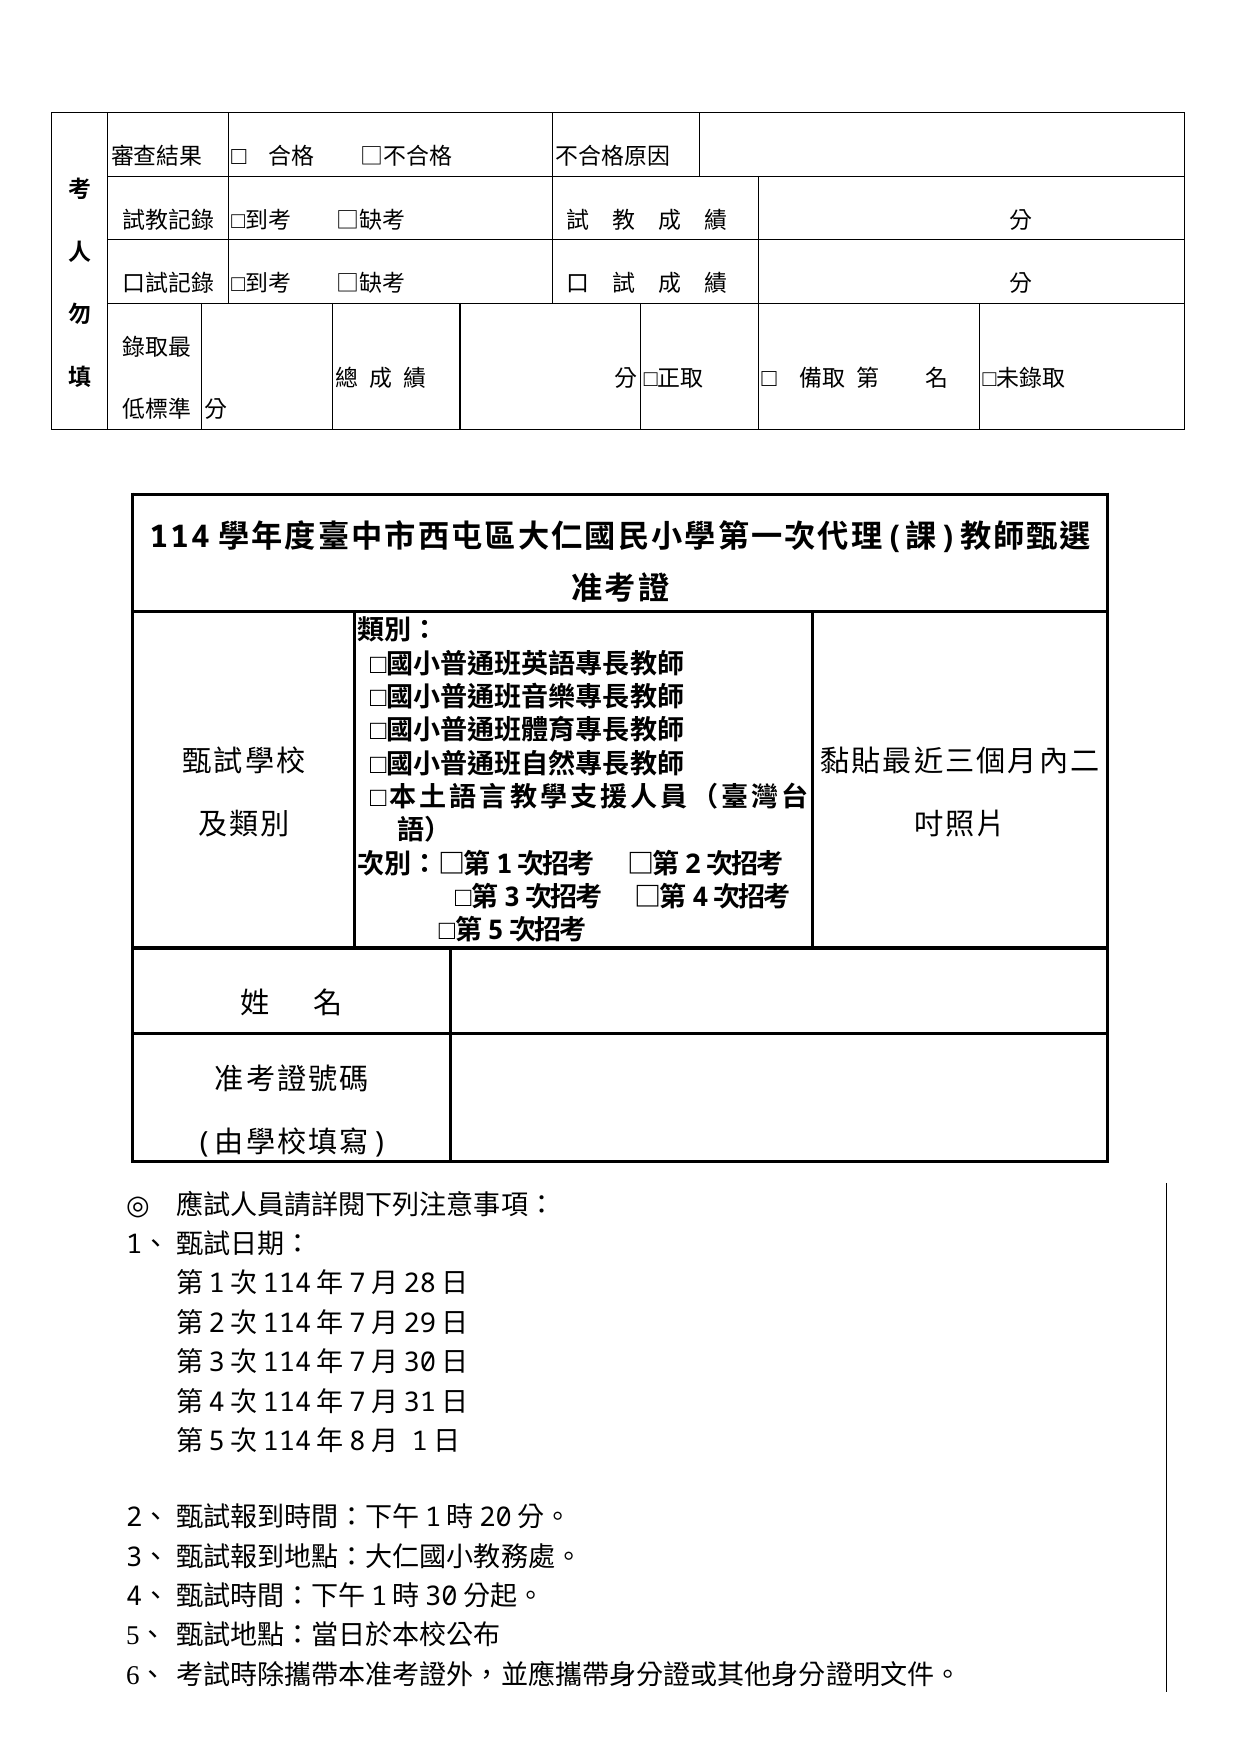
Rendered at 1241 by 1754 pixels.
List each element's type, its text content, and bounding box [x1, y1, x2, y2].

table_cell 姓名 [134, 950, 449, 1032]
table_cell □到考 □缺考 [229, 240, 552, 303]
table_cell 准考證號碼 (由學校填寫) [134, 1035, 449, 1160]
text 第4次114年7月31日 [176, 1379, 1166, 1419]
table_header 114學年度臺中市西屯區大仁國民小學第一次代理(課)教師甄選准考證 [134, 496, 1106, 610]
table_cell [452, 950, 1106, 1032]
table_cell 類別： □國小普通班英語專長教師 □國小普通班音樂專長教師 □國小普通班體育專長教師 □國小普通班自然專長教師 □本土語言教學支援人員（臺灣台語） 次別：□第1次招考 □第2次招考 □第3次招考 □第4次招考 □第5次招考 [356, 613, 811, 946]
table_cell 合格 □不合格 [229, 113, 552, 176]
list 甄試報到地點：大仁國小教務處。 [126, 1534, 1166, 1574]
table_cell [1185, 176, 1189, 239]
text 第1次114年7月28日 [176, 1261, 1166, 1301]
table_cell 分 [759, 177, 1184, 239]
list 考試時除攜帶本准考證外，並應攜帶身分證或其他身分證明文件。 [126, 1653, 1166, 1692]
table_cell 分 [202, 304, 332, 429]
text 第3次114年7月30日 [176, 1340, 1166, 1379]
table_cell 黏貼最近三個月內二吋照片 [814, 613, 1106, 946]
table_cell □到考 □缺考 [229, 177, 552, 239]
table_cell [1185, 112, 1189, 176]
table_cell □正取 [641, 304, 758, 429]
table_cell 甄試學校 及類別 [134, 613, 353, 946]
table_cell 口 試 成 績 [553, 240, 758, 303]
text 第2次114年7月29日 [176, 1301, 1166, 1340]
table_cell 審查結果 [108, 113, 228, 176]
table_cell 分 [461, 304, 640, 429]
table_cell 總 成 績 [333, 304, 459, 429]
table_cell [1185, 239, 1189, 303]
list 甄試地點：當日於本校公布 [126, 1613, 1166, 1653]
table_cell 口試記錄 [108, 240, 228, 303]
list 甄試時間：下午1時30分起。 [126, 1574, 1166, 1613]
table_cell 試教記錄 [108, 177, 228, 239]
table_cell 分 [759, 240, 1184, 303]
table_cell [700, 113, 1184, 176]
table_cell 錄取最 低標準 [108, 304, 201, 429]
list 甄試日期： [126, 1222, 1166, 1261]
list 甄試報到時間：下午1時20分。 [126, 1495, 1166, 1534]
table_cell 備取 第 名 [759, 304, 979, 429]
text 第5次114年8月 1日 [176, 1419, 1166, 1458]
list 應試人員請詳閱下列注意事項： [126, 1183, 1166, 1222]
table_cell 不合格原因 [553, 113, 699, 176]
table_cell [1185, 303, 1189, 429]
table_cell 考人勿填 [52, 113, 107, 429]
table_cell [452, 1035, 1106, 1160]
table_cell □未錄取 [980, 304, 1184, 429]
table_cell 試 教 成 績 [553, 177, 758, 239]
